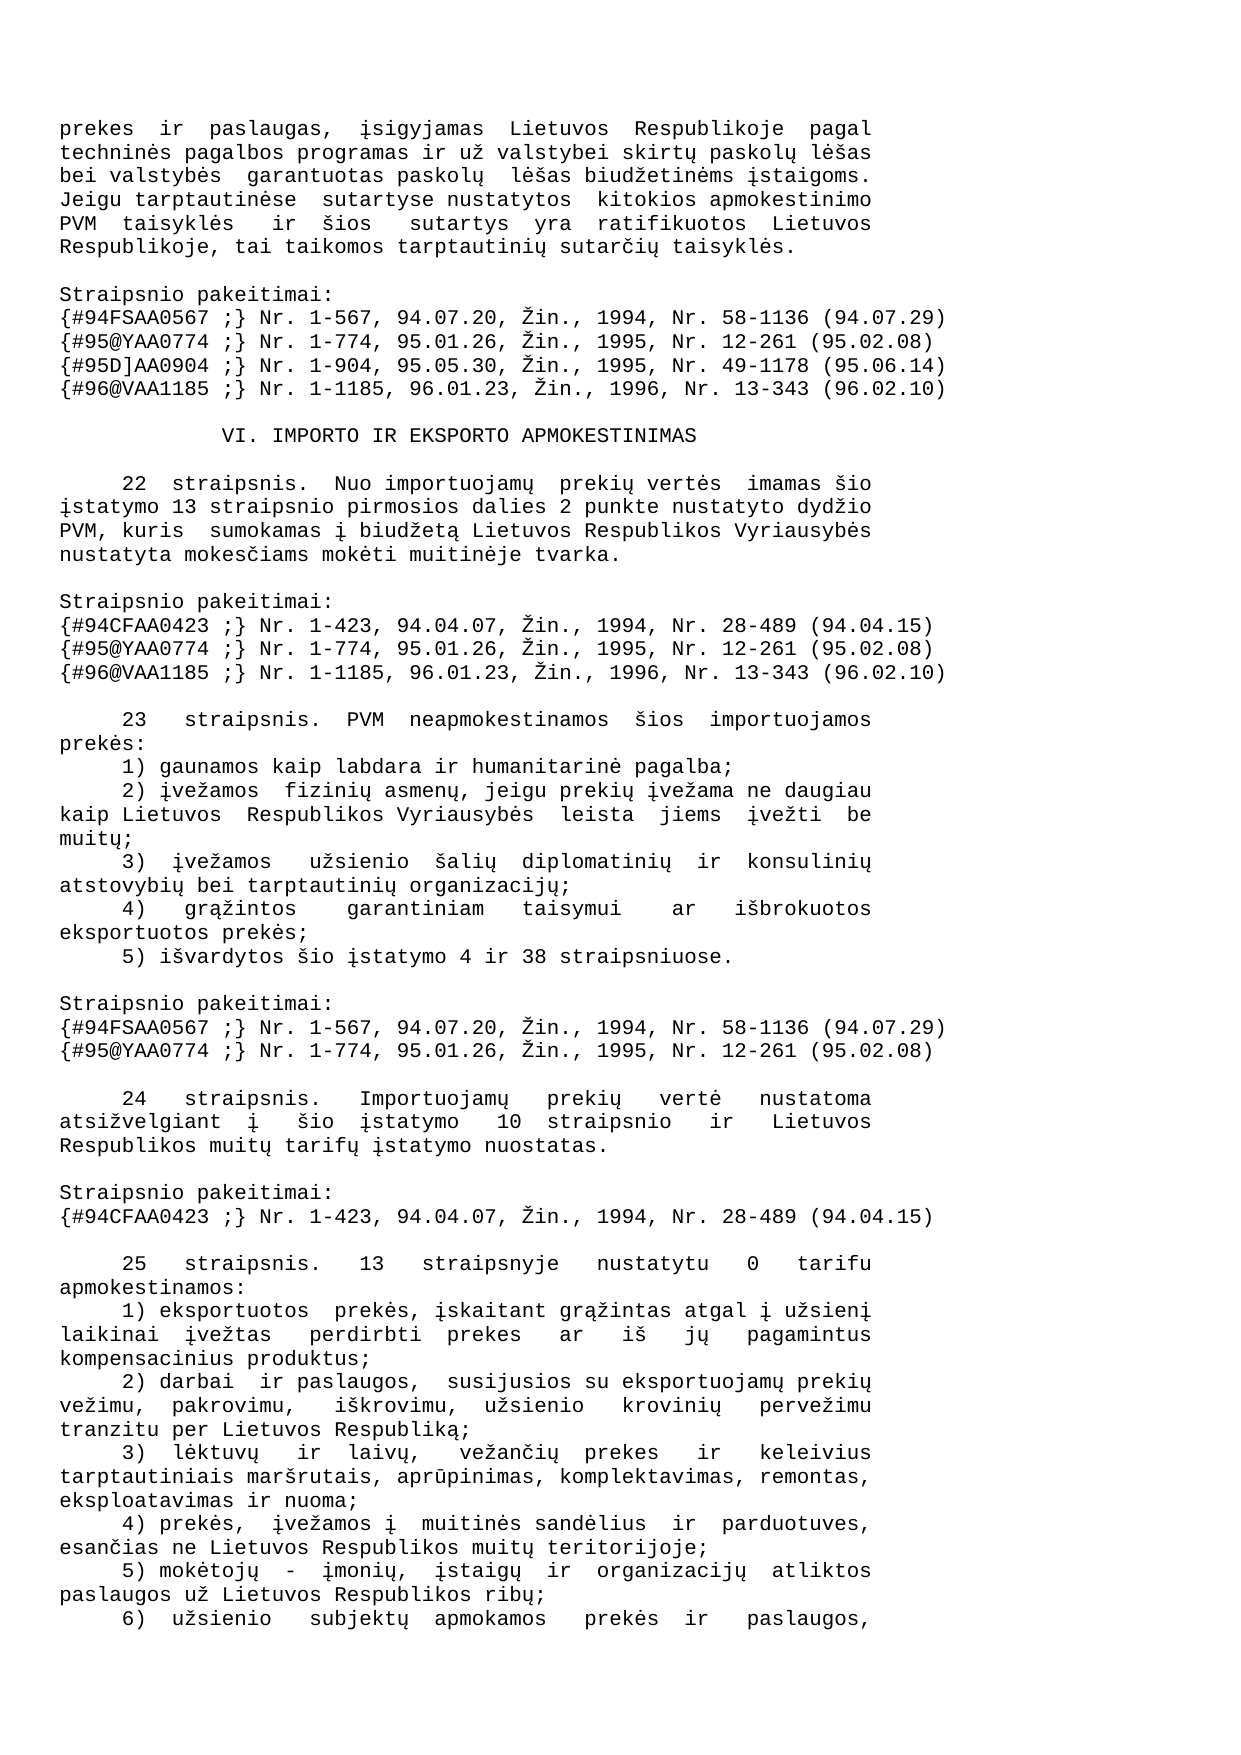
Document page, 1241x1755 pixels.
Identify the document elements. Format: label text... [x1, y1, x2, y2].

text 4) prekės, įvežamos į muitinės sandėlius ir parduotuves, [59, 1513, 1122, 1537]
text 1) eksportuotos prekės, įskaitant grąžintas atgal į užsienį [59, 1300, 1122, 1324]
text 23 straipsnis. PVM neapmokestinamos šios importuojamos [59, 709, 1122, 733]
text 2) įvežamos fizinių asmenų, jeigu prekių įvežama ne daugiau [59, 780, 1122, 804]
text Straipsnio pakeitimai: [59, 591, 1122, 615]
text 3) įvežamos užsienio šalių diplomatinių ir konsulinių [59, 851, 1122, 875]
text įstatymo 13 straipsnio pirmosios dalies 2 punkte nustatyto dydžio [59, 496, 1122, 520]
text Straipsnio pakeitimai: [59, 993, 1122, 1017]
text vežimu, pakrovimu, iškrovimu, užsienio krovinių pervežimu [59, 1395, 1122, 1419]
text Straipsnio pakeitimai: [59, 1182, 1122, 1206]
text techninės pagalbos programas ir už valstybei skirtų paskolų lėšas [59, 142, 1122, 165]
text atsižvelgiant į šio įstatymo 10 straipsnio ir Lietuvos [59, 1111, 1122, 1135]
text 22 straipsnis. Nuo importuojamų prekių vertės imamas šio [59, 473, 1122, 496]
text {#96@VAA1185 ;} Nr. 1-1185, 96.01.23, Žin., 1996, Nr. 13-343 (96.02.10) [59, 662, 1122, 686]
text 6) užsienio subjektų apmokamos prekės ir paslaugos, [59, 1608, 1122, 1631]
text 5) išvardytos šio įstatymo 4 ir 38 straipsniuose. [59, 946, 1122, 969]
text eksploatavimas ir nuoma; [59, 1489, 1122, 1513]
text muitų; [59, 827, 1122, 851]
text PVM taisyklės ir šios sutartys yra ratifikuotos Lietuvos [59, 213, 1122, 236]
text {#95D]AA0904 ;} Nr. 1-904, 95.05.30, Žin., 1995, Nr. 49-1178 (95.06.14) [59, 354, 1122, 378]
text {#95@YAA0774 ;} Nr. 1-774, 95.01.26, Žin., 1995, Nr. 12-261 (95.02.08) [59, 331, 1122, 354]
text {#95@YAA0774 ;} Nr. 1-774, 95.01.26, Žin., 1995, Nr. 12-261 (95.02.08) [59, 638, 1122, 662]
text tranzitu per Lietuvos Respubliką; [59, 1419, 1122, 1442]
text eksportuotos prekės; [59, 922, 1122, 946]
text 25 straipsnis. 13 straipsnyje nustatytu 0 tarifu [59, 1253, 1122, 1277]
text prekės: [59, 733, 1122, 757]
text apmokestinamos: [59, 1277, 1122, 1300]
text {#95@YAA0774 ;} Nr. 1-774, 95.01.26, Žin., 1995, Nr. 12-261 (95.02.08) [59, 1040, 1122, 1064]
text {#94CFAA0423 ;} Nr. 1-423, 94.04.07, Žin., 1994, Nr. 28-489 (94.04.15) [59, 615, 1122, 638]
text {#94CFAA0423 ;} Nr. 1-423, 94.04.07, Žin., 1994, Nr. 28-489 (94.04.15) [59, 1206, 1122, 1229]
text kompensacinius produktus; [59, 1348, 1122, 1371]
text atstovybių bei tarptautinių organizacijų; [59, 875, 1122, 898]
text Jeigu tarptautinėse sutartyse nustatytos kitokios apmokestinimo [59, 189, 1122, 213]
text 24 straipsnis. Importuojamų prekių vertė nustatoma [59, 1088, 1122, 1111]
text bei valstybės garantuotas paskolų lėšas biudžetinėms įstaigoms. [59, 165, 1122, 189]
text tarptautiniais maršrutais, aprūpinimas, komplektavimas, remontas, [59, 1466, 1122, 1489]
text PVM, kuris sumokamas į biudžetą Lietuvos Respublikos Vyriausybės [59, 520, 1122, 544]
text esančias ne Lietuvos Respublikos muitų teritorijoje; [59, 1537, 1122, 1561]
text VI. IMPORTO IR EKSPORTO APMOKESTINIMAS [59, 426, 1122, 449]
text Straipsnio pakeitimai: [59, 284, 1122, 307]
text nustatyta mokesčiams mokėti muitinėje tvarka. [59, 544, 1122, 567]
text Respublikoje, tai taikomos tarptautinių sutarčių taisyklės. [59, 236, 1122, 260]
text {#94FSAA0567 ;} Nr. 1-567, 94.07.20, Žin., 1994, Nr. 58-1136 (94.07.29) [59, 307, 1122, 331]
text laikinai įvežtas perdirbti prekes ar iš jų pagamintus [59, 1324, 1122, 1348]
text Respublikos muitų tarifų įstatymo nuostatas. [59, 1135, 1122, 1158]
text {#96@VAA1185 ;} Nr. 1-1185, 96.01.23, Žin., 1996, Nr. 13-343 (96.02.10) [59, 378, 1122, 402]
text {#94FSAA0567 ;} Nr. 1-567, 94.07.20, Žin., 1994, Nr. 58-1136 (94.07.29) [59, 1017, 1122, 1040]
text 1) gaunamos kaip labdara ir humanitarinė pagalba; [59, 757, 1122, 780]
text kaip Lietuvos Respublikos Vyriausybės leista jiems įvežti be [59, 804, 1122, 827]
text 3) lėktuvų ir laivų, vežančių prekes ir keleivius [59, 1442, 1122, 1466]
text prekes ir paslaugas, įsigyjamas Lietuvos Respublikoje pagal [59, 118, 1122, 142]
text 4) grąžintos garantiniam taisymui ar išbrokuotos [59, 898, 1122, 922]
text paslaugos už Lietuvos Respublikos ribų; [59, 1584, 1122, 1608]
text 2) darbai ir paslaugos, susijusios su eksportuojamų prekių [59, 1371, 1122, 1395]
text 5) mokėtojų - įmonių, įstaigų ir organizacijų atliktos [59, 1561, 1122, 1584]
